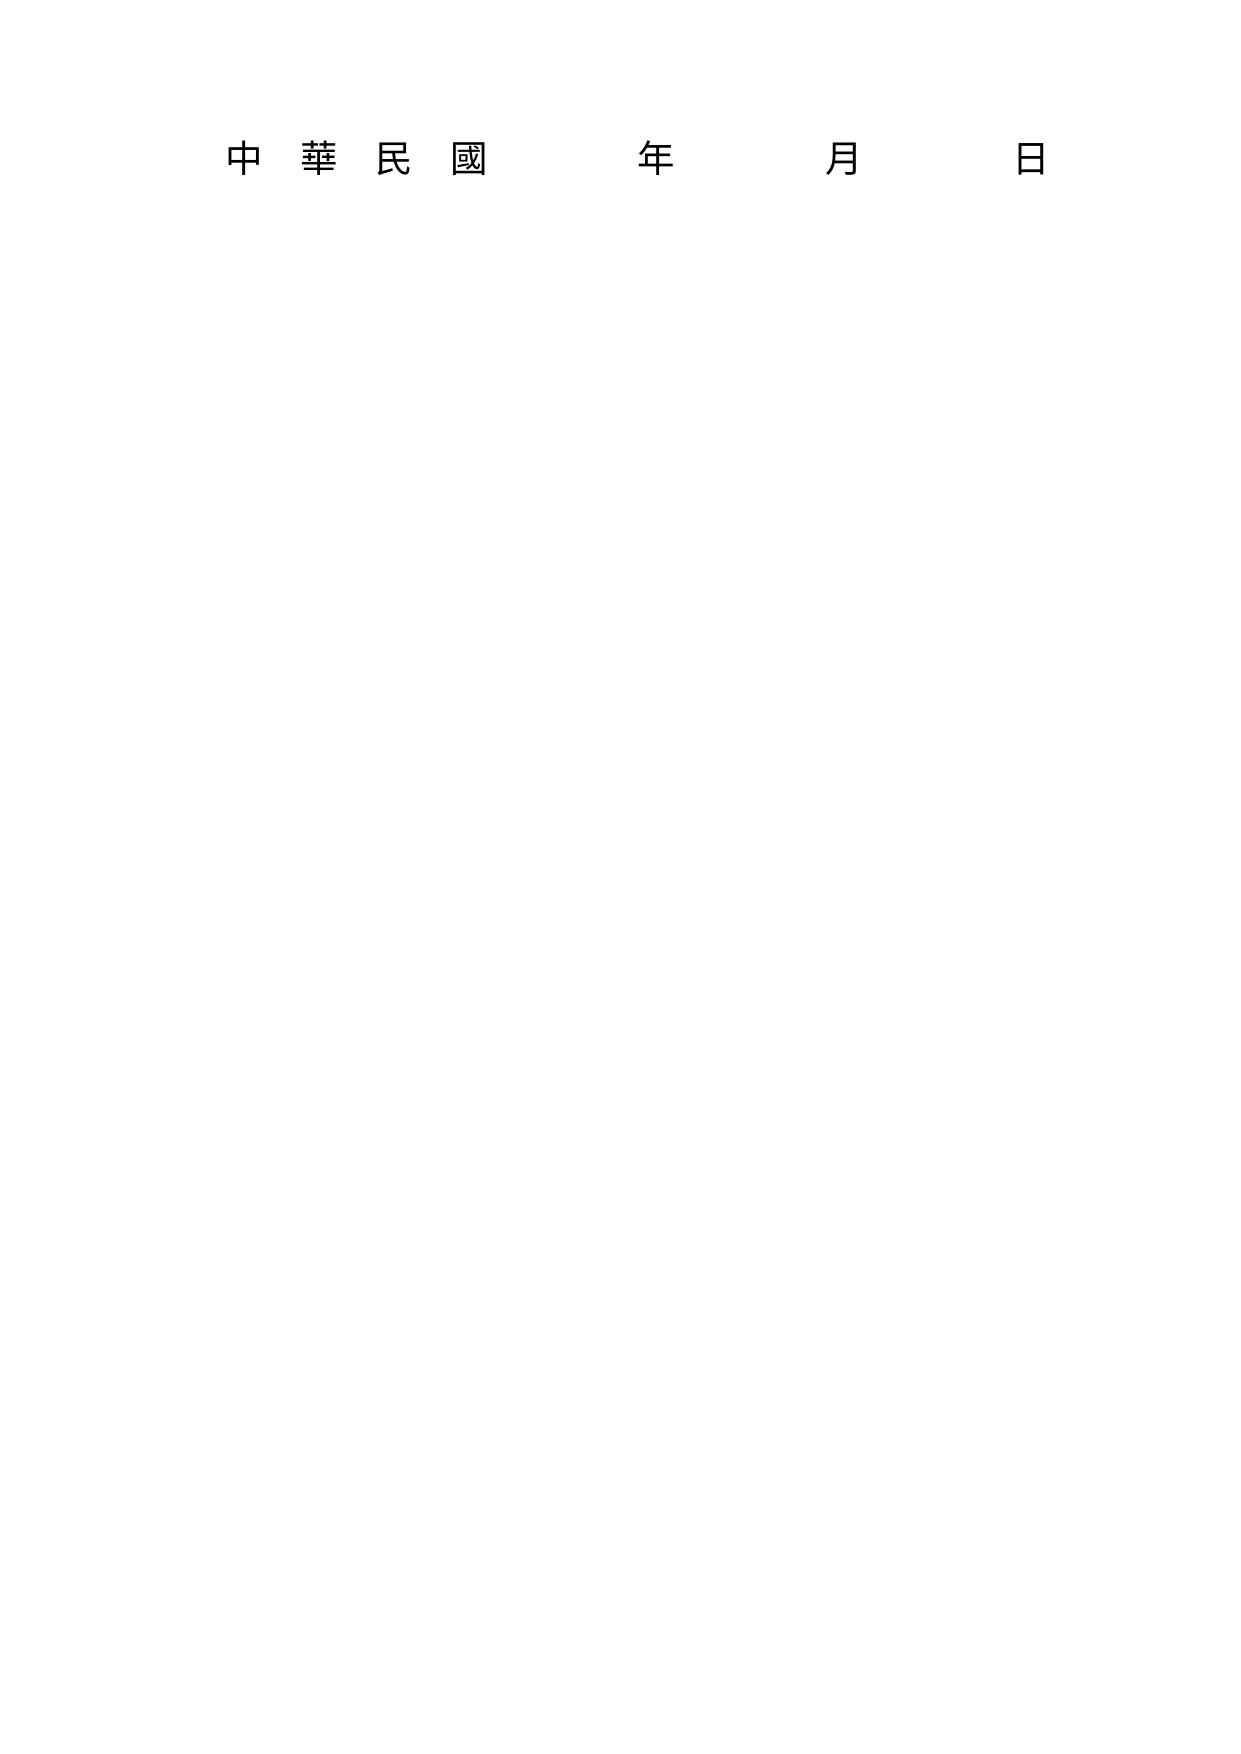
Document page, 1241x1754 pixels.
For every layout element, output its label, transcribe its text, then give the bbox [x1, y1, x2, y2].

text 中 華 民 國 年 月 日 [131, 129, 1144, 183]
